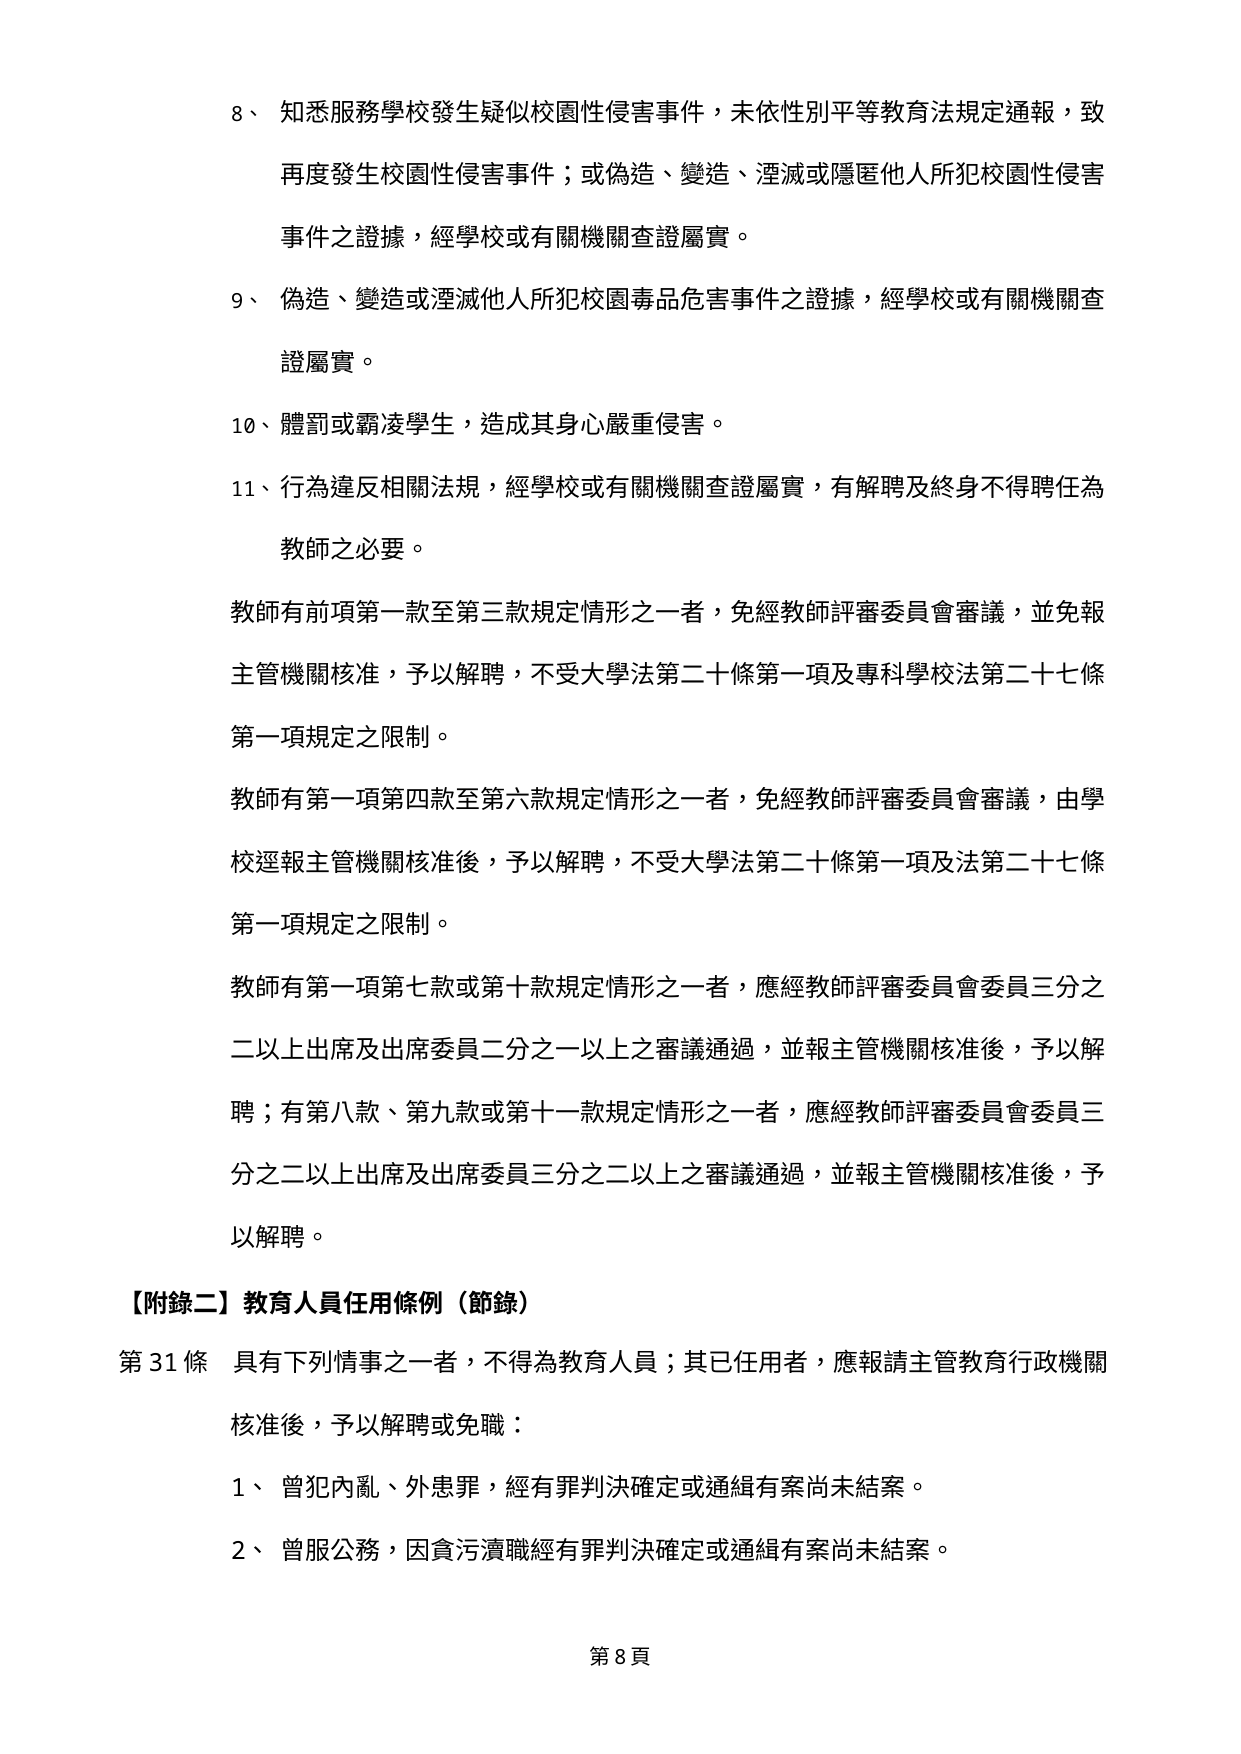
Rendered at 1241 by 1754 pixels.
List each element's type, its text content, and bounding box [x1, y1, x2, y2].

list 曾犯內亂、外患罪，經有罪判決確定或通緝有案尚未結案。 [231, 1444, 1122, 1507]
list 曾服公務，因貪污瀆職經有罪判決確定或通緝有案尚未結案。 [231, 1507, 1122, 1569]
list 體罰或霸凌學生，造成其身心嚴重侵害。 [231, 381, 1122, 443]
list 偽造、變造或湮滅他人所犯校園毒品危害事件之證據，經學校或有關機關查證屬實。 [231, 256, 1122, 381]
text 第31條 具有下列情事之一者，不得為教育人員；其已任用者，應報請主管教育行政機關核准後，予以解聘或免職： [118, 1319, 1122, 1444]
text 【附錄二】教育人員任用條例（節錄） [118, 1286, 1122, 1319]
text 教師有前項第一款至第三款規定情形之一者，免經教師評審委員會審議，並免報主管機關核准，予以解聘，不受大學法第二十條第一項及專科學校法第二十七條第一項規定之限制。 教師有第一項第四款至第六款規定情形之一者，免經教師評審委員會審議，由學校逕報主管機關核准後，予以解聘，不受大學法第二十條第一項及法第二十七條第一項規定之限制。 教師有第一項第七款或第十款規定情形之一者，應經教師評審委員會委員三分之二以上出席及出席委員二分之一以上之審議通過，並報主管機關核准後，予以解聘；有第八款、第九款或第十一款規定情形之一者，應經教師評審委員會委員三分之二以上出席及出席委員三分之二以上之審議通過，並報主管機關核准後，予以解聘。 [230, 568, 1122, 1256]
list 知悉服務學校發生疑似校園性侵害事件，未依性別平等教育法規定通報，致再度發生校園性侵害事件；或偽造、變造、湮滅或隱匿他人所犯校園性侵害事件之證據，經學校或有關機關查證屬實。 [231, 68, 1122, 256]
list 行為違反相關法規，經學校或有關機關查證屬實，有解聘及終身不得聘任為教師之必要。 [231, 443, 1122, 568]
